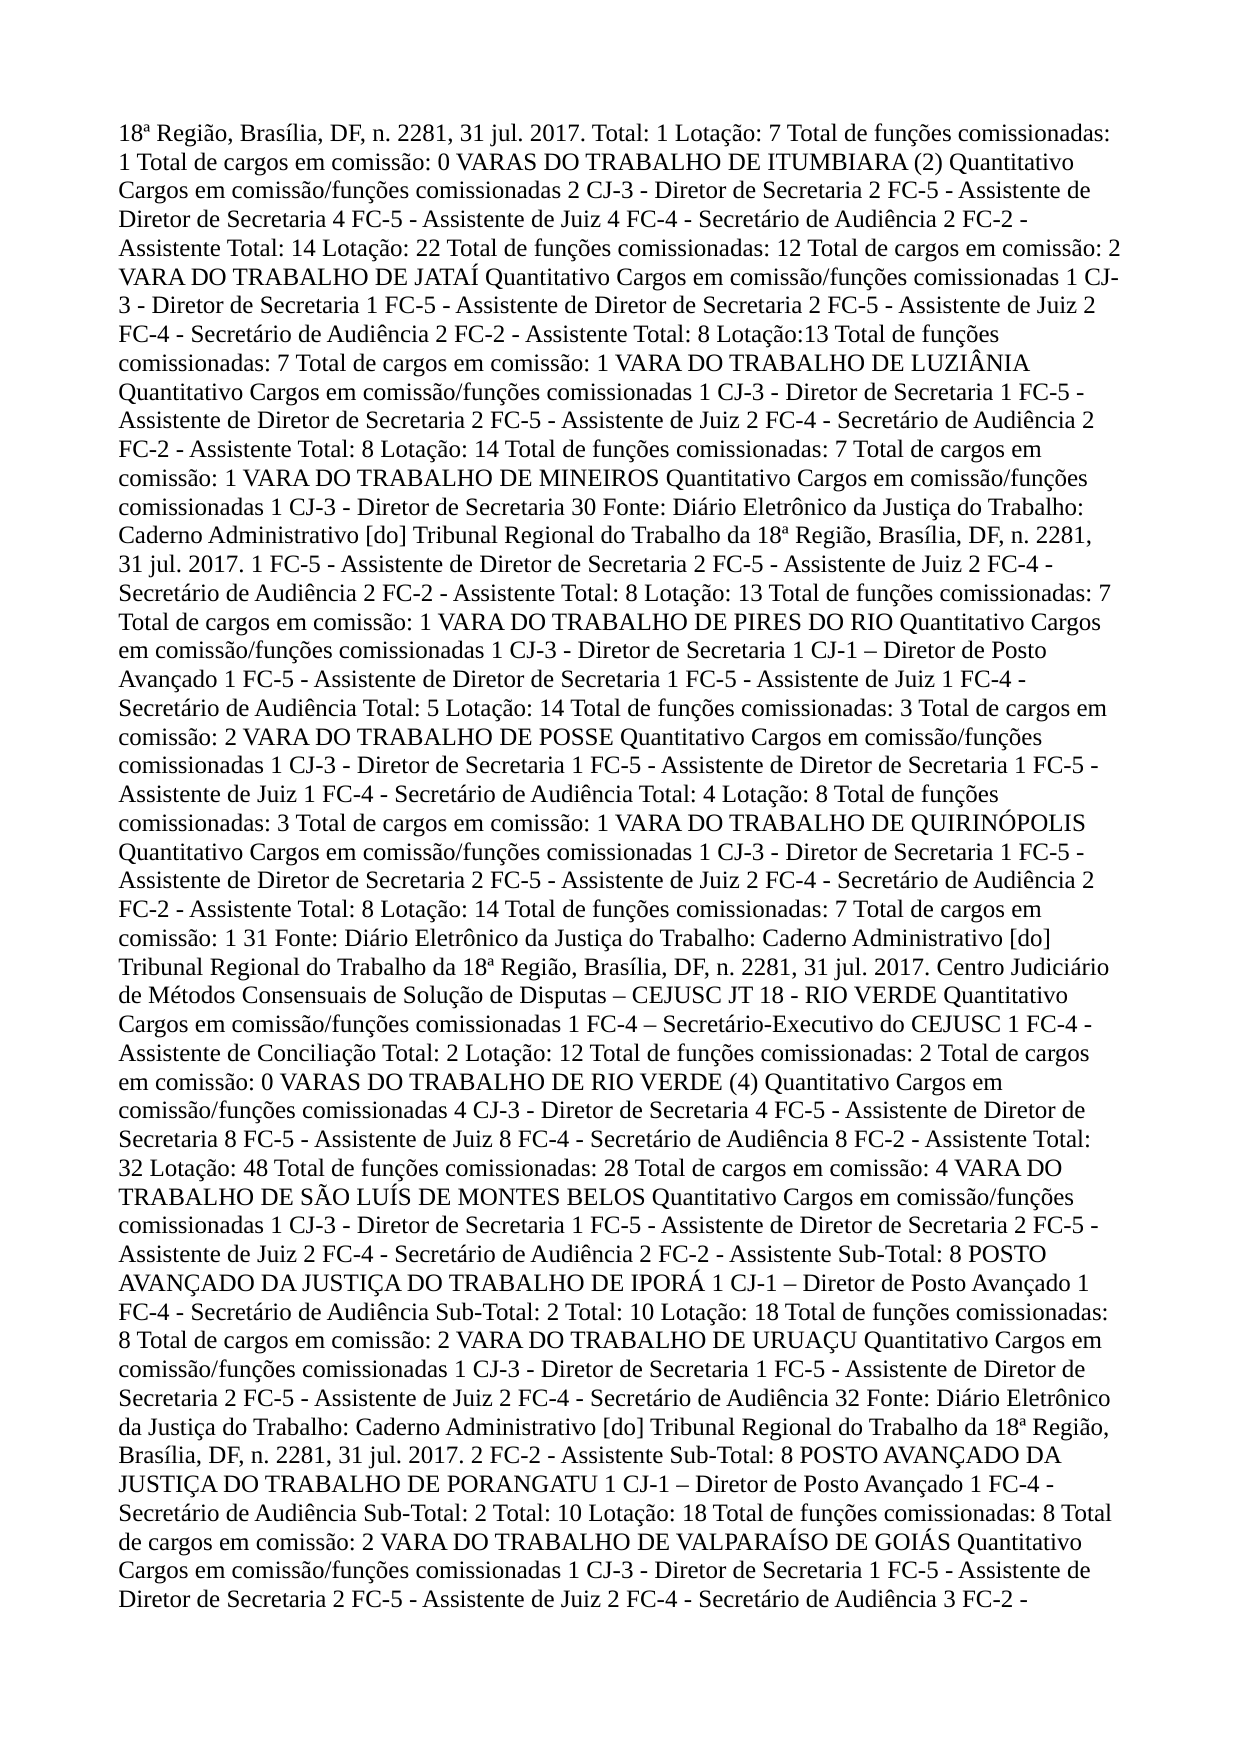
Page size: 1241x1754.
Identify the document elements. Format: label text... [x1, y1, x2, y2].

text 18ª Região, Brasília, DF, n. 2281, 31 jul. 2017. Total: 1 Lotação: 7 Total de funções comissionadas: 1 Total de cargos em comissão: 0 VARAS DO TRABALHO DE ITUMBIARA (2) Quantitativo Cargos em comissão/funções comissionadas 2 CJ-3 - Diretor de Secretaria 2 FC-5 - Assistente de Diretor de Secretaria 4 FC-5 - Assistente de Juiz 4 FC-4 - Secretário de Audiência 2 FC-2 - Assistente Total: 14 Lotação: 22 Total de funções comissionadas: 12 Total de cargos em comissão: 2 VARA DO TRABALHO DE JATAÍ Quantitativo Cargos em comissão/funções comissionadas 1 CJ-3 - Diretor de Secretaria 1 FC-5 - Assistente de Diretor de Secretaria 2 FC-5 - Assistente de Juiz 2 FC-4 - Secretário de Audiência 2 FC-2 - Assistente Total: 8 Lotação:13 Total de funções comissionadas: 7 Total de cargos em comissão: 1 VARA DO TRABALHO DE LUZIÂNIA Quantitativo Cargos em comissão/funções comissionadas 1 CJ-3 - Diretor de Secretaria 1 FC-5 - Assistente de Diretor de Secretaria 2 FC-5 - Assistente de Juiz 2 FC-4 - Secretário de Audiência 2 FC-2 - Assistente Total: 8 Lotação: 14 Total de funções comissionadas: 7 Total de cargos em comissão: 1 VARA DO TRABALHO DE MINEIROS Quantitativo Cargos em comissão/funções comissionadas 1 CJ-3 - Diretor de Secretaria 30 Fonte: Diário Eletrônico da Justiça do Trabalho: Caderno Administrativo [do] Tribunal Regional do Trabalho da 18ª Região, Brasília, DF, n. 2281, 31 jul. 2017. 1 FC-5 - Assistente de Diretor de Secretaria 2 FC-5 - Assistente de Juiz 2 FC-4 - Secretário de Audiência 2 FC-2 - Assistente Total: 8 Lotação: 13 Total de funções comissionadas: 7 Total de cargos em comissão: 1 VARA DO TRABALHO DE PIRES DO RIO Quantitativo Cargos em comissão/funções comissionadas 1 CJ-3 - Diretor de Secretaria 1 CJ-1 – Diretor de Posto Avançado 1 FC-5 - Assistente de Diretor de Secretaria 1 FC-5 - Assistente de Juiz 1 FC-4 - Secretário de Audiência Total: 5 Lotação: 14 Total de funções comissionadas: 3 Total de cargos em comissão: 2 VARA DO TRABALHO DE POSSE Quantitativo Cargos em comissão/funções comissionadas 1 CJ-3 - Diretor de Secretaria 1 FC-5 - Assistente de Diretor de Secretaria 1 FC-5 - Assistente de Juiz 1 FC-4 - Secretário de Audiência Total: 4 Lotação: 8 Total de funções comissionadas: 3 Total de cargos em comissão: 1 VARA DO TRABALHO DE QUIRINÓPOLIS Quantitativo Cargos em comissão/funções comissionadas 1 CJ-3 - Diretor de Secretaria 1 FC-5 - Assistente de Diretor de Secretaria 2 FC-5 - Assistente de Juiz 2 FC-4 - Secretário de Audiência 2 FC-2 - Assistente Total: 8 Lotação: 14 Total de funções comissionadas: 7 Total de cargos em comissão: 1 31 Fonte: Diário Eletrônico da Justiça do Trabalho: Caderno Administrativo [do] Tribunal Regional do Trabalho da 18ª Região, Brasília, DF, n. 2281, 31 jul. 2017. Centro Judiciário de Métodos Consensuais de Solução de Disputas – CEJUSC JT 18 - RIO VERDE Quantitativo Cargos em comissão/funções comissionadas 1 FC-4 – Secretário-Executivo do CEJUSC 1 FC-4 - Assistente de Conciliação Total: 2 Lotação: 12 Total de funções comissionadas: 2 Total de cargos em comissão: 0 VARAS DO TRABALHO DE RIO VERDE (4) Quantitativo Cargos em comissão/funções comissionadas 4 CJ-3 - Diretor de Secretaria 4 FC-5 - Assistente de Diretor de Secretaria 8 FC-5 - Assistente de Juiz 8 FC-4 - Secretário de Audiência 8 FC-2 - Assistente Total: 32 Lotação: 48 Total de funções comissionadas: 28 Total de cargos em comissão: 4 VARA DO TRABALHO DE SÃO LUÍS DE MONTES BELOS Quantitativo Cargos em comissão/funções comissionadas 1 CJ-3 - Diretor de Secretaria 1 FC-5 - Assistente de Diretor de Secretaria 2 FC-5 - Assistente de Juiz 2 FC-4 - Secretário de Audiência 2 FC-2 - Assistente Sub-Total: 8 POSTO AVANÇADO DA JUSTIÇA DO TRABALHO DE IPORÁ 1 CJ-1 – Diretor de Posto Avançado 1 FC-4 - Secretário de Audiência Sub-Total: 2 Total: 10 Lotação: 18 Total de funções comissionadas: 8 Total de cargos em comissão: 2 VARA DO TRABALHO DE URUAÇU Quantitativo Cargos em comissão/funções comissionadas 1 CJ-3 - Diretor de Secretaria 1 FC-5 - Assistente de Diretor de Secretaria 2 FC-5 - Assistente de Juiz 2 FC-4 - Secretário de Audiência 32 Fonte: Diário Eletrônico da Justiça do Trabalho: Caderno Administrativo [do] Tribunal Regional do Trabalho da 18ª Região, Brasília, DF, n. 2281, 31 jul. 2017. 2 FC-2 - Assistente Sub-Total: 8 POSTO AVANÇADO DA JUSTIÇA DO TRABALHO DE PORANGATU 1 CJ-1 – Diretor de Posto Avançado 1 FC-4 - Secretário de Audiência Sub-Total: 2 Total: 10 Lotação: 18 Total de funções comissionadas: 8 Total de cargos em comissão: 2 VARA DO TRABALHO DE VALPARAÍSO DE GOIÁS Quantitativo Cargos em comissão/funções comissionadas 1 CJ-3 - Diretor de Secretaria 1 FC-5 - Assistente de Diretor de Secretaria 2 FC-5 - Assistente de Juiz 2 FC-4 - Secretário de Audiência 3 FC-2 [118, 118, 1122, 1613]
